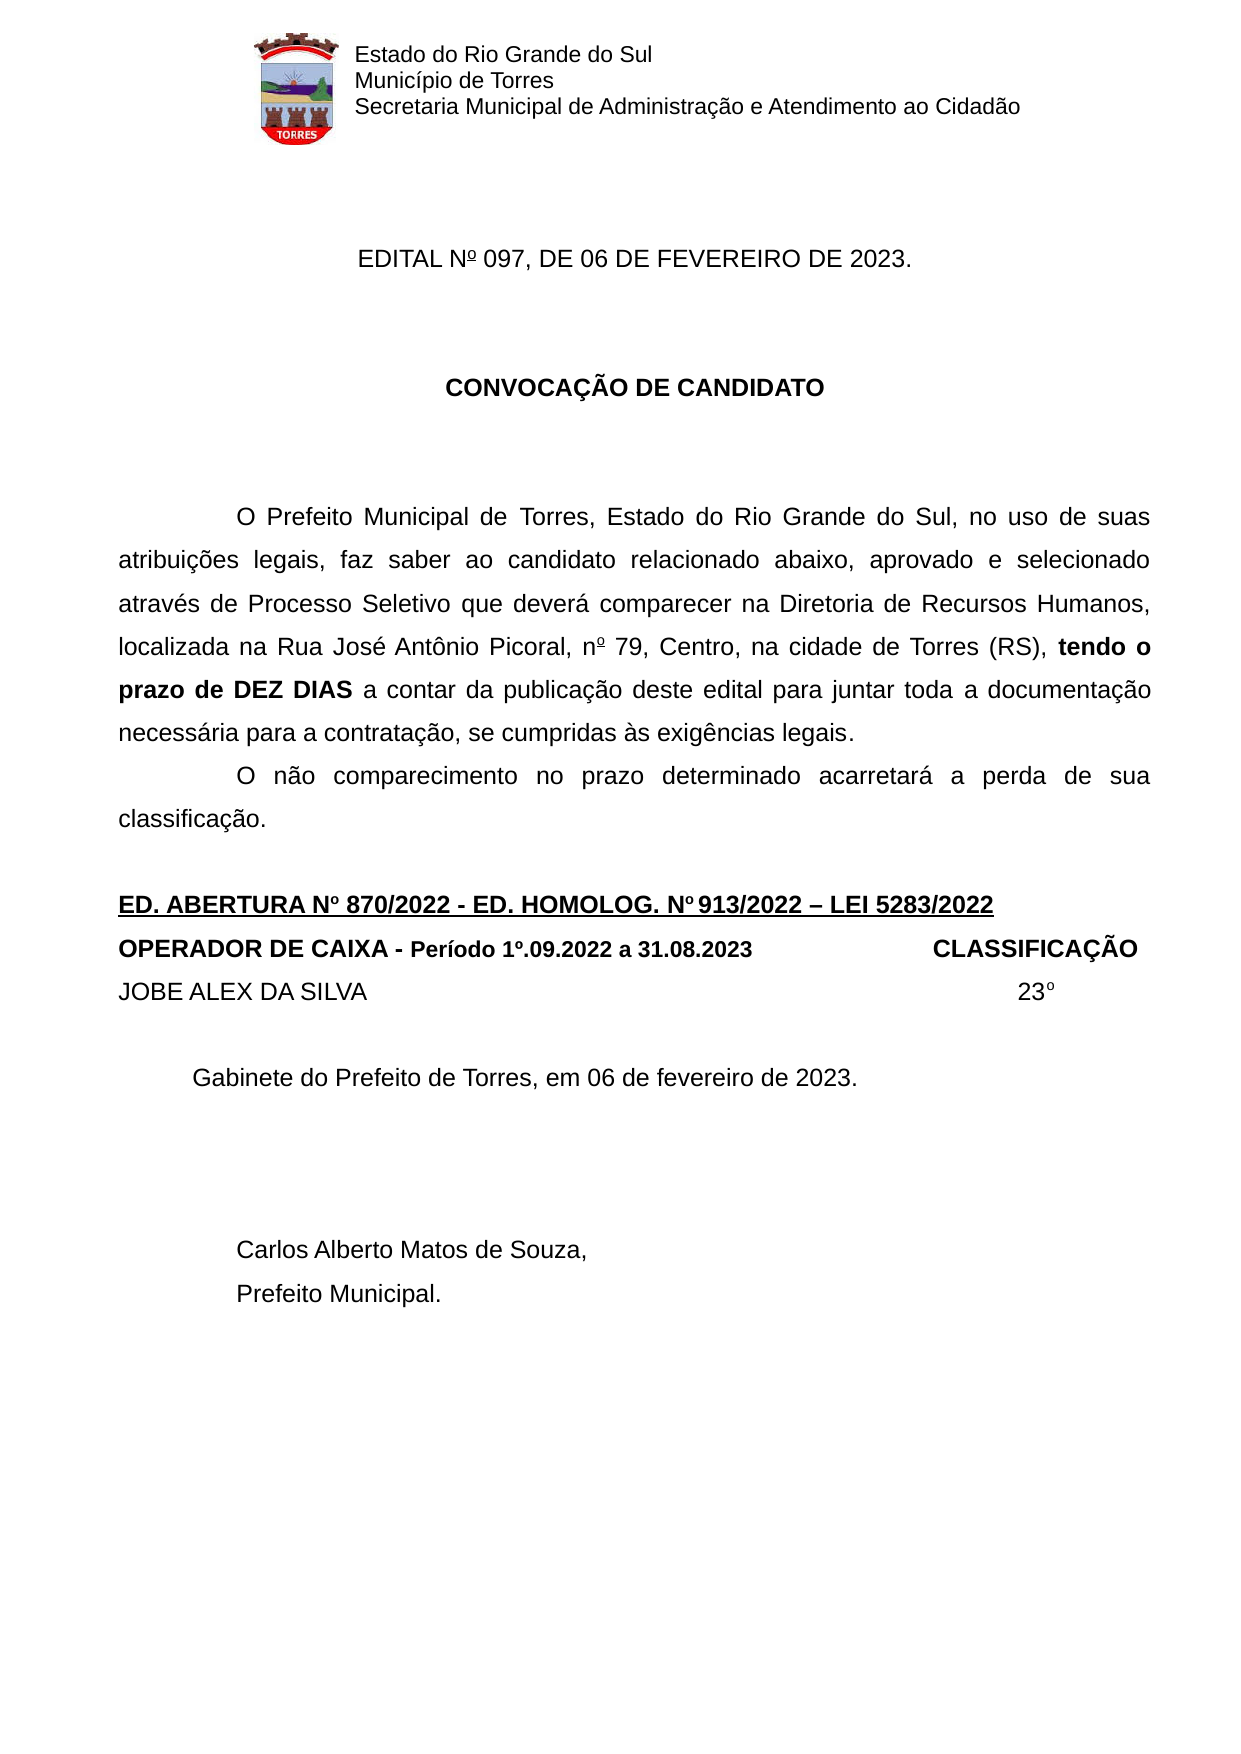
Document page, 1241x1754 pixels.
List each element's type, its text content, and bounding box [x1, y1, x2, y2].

text Prefeito Municipal. [236, 1279, 1152, 1307]
text OPERADOR DE CAIXA - Período 1º.09.2022 a 31.08.2023 CLASSIFICAÇÃO [118, 934, 1152, 962]
text CONVOCAÇÃO DE CANDIDATO [118, 373, 1152, 402]
text JOBE ALEX DA SILVA 23o [118, 977, 1152, 1006]
text Gabinete do Prefeito de Torres, em 06 de fevereiro de 2023. [118, 1063, 1152, 1092]
text ED. ABERTURA No 870/2022 - ED. HOMOLOG. No 913/2022 – LEI 5283/2022 [118, 891, 1152, 919]
text O não comparecimento no prazo determinado acarretará a perda de sua classificação. [118, 761, 1152, 833]
text O Prefeito Municipal de Torres, Estado do Rio Grande do Sul, no uso de suas atribuições legais, faz saber ao candidato relacionado abaixo, aprovado e selecionado através de Processo Seletivo que deverá comparecer na Diretoria de Recursos Humanos, localizada na Rua José Antônio Picoral, no 79, Centro, na cidade de Torres (RS), tendo o prazo de DEZ DIAS a contar da publicação deste edital para juntar toda a documentação necessária para a contratação, se cumpridas às exigências legais. [118, 502, 1152, 747]
text EDITAL No 097, DE 06 DE FEVEREIRO DE 2023. [118, 244, 1152, 272]
text Carlos Alberto Matos de Souza, [118, 1236, 1152, 1264]
picture [253, 33, 339, 145]
